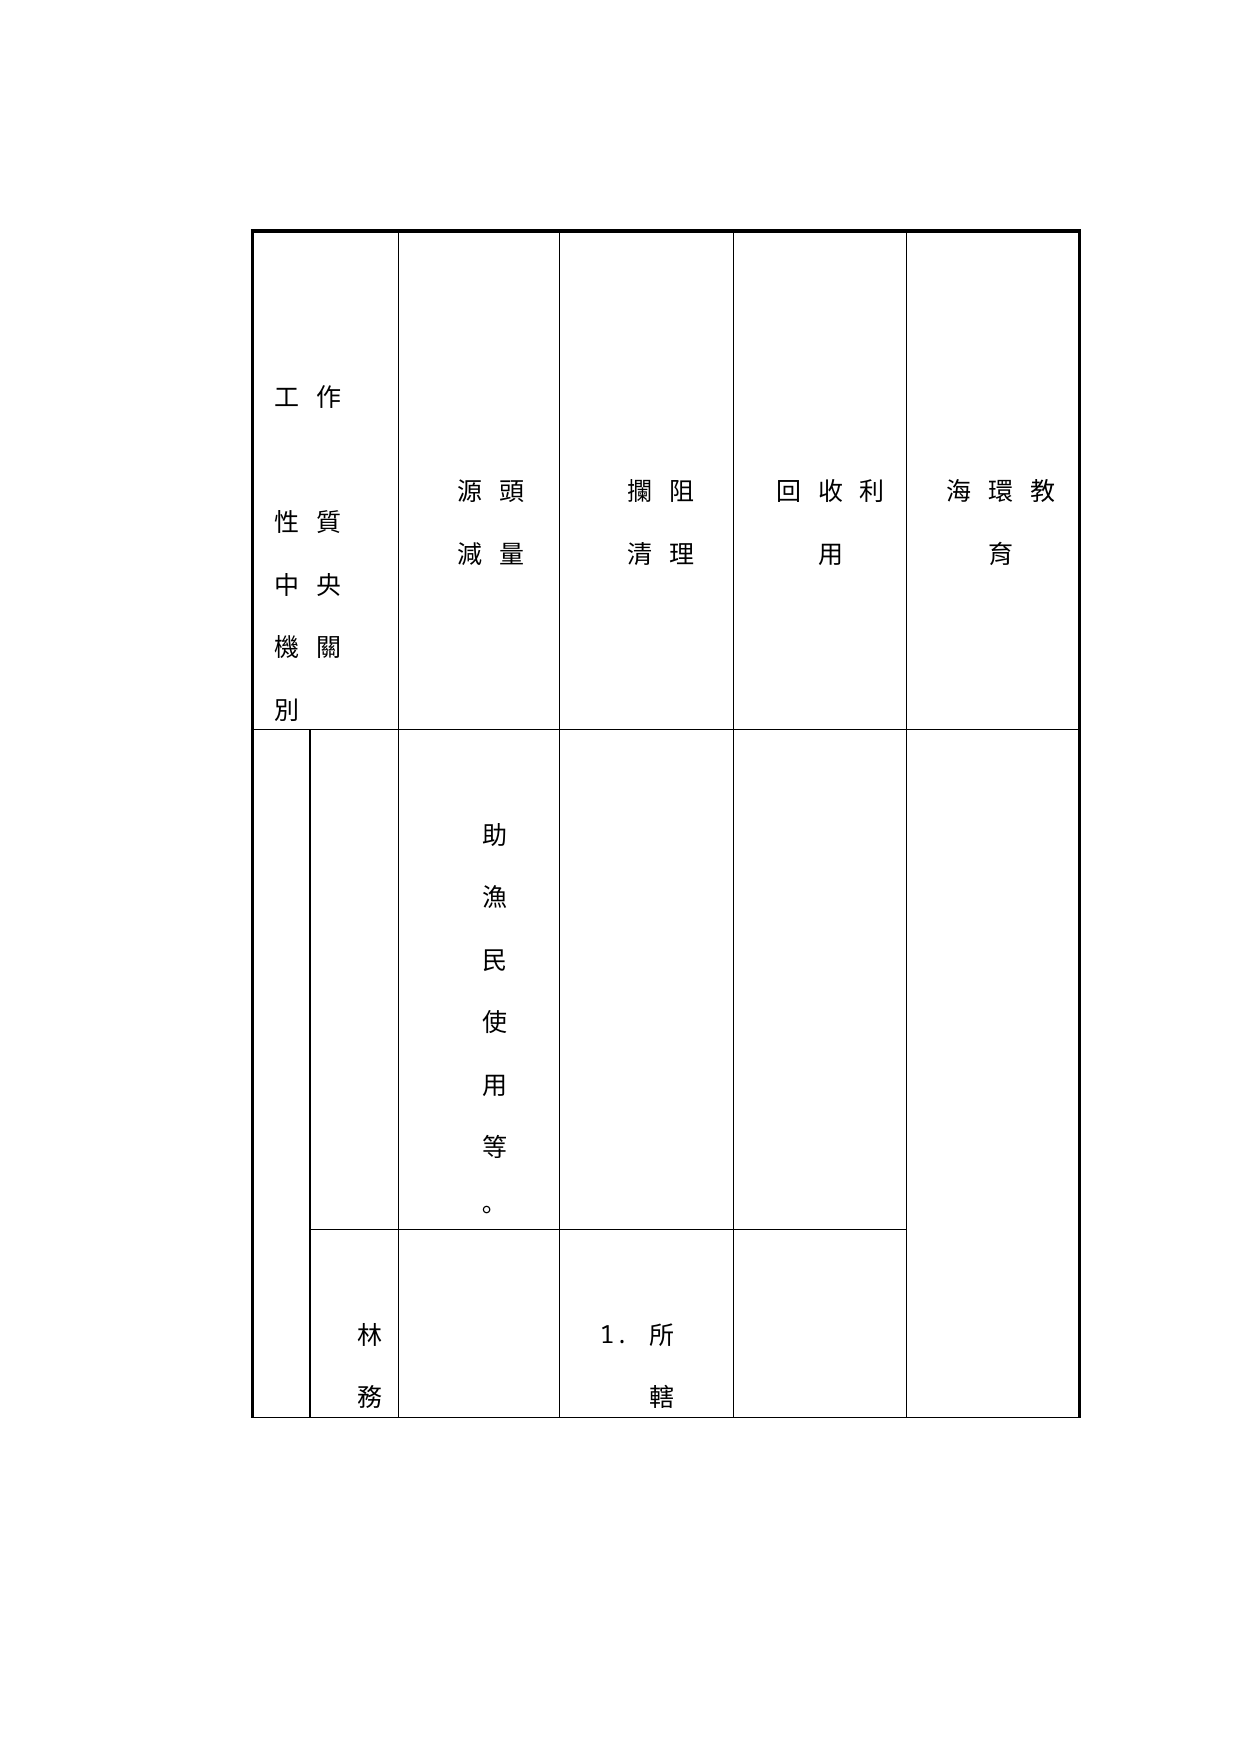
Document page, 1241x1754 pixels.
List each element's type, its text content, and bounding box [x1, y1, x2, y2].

table_cell 推動漁港港區環境維護。 漁港港區與養殖漁業廢棄物暫置區之設置等。 [560, 730, 733, 1229]
table_cell [734, 1230, 906, 1417]
table_header 工作 性質 中央 機關別 [254, 233, 398, 729]
table_header 源頭減量 [399, 233, 559, 729]
table_cell [907, 730, 1078, 1417]
table_header 海環教育 [907, 233, 1078, 729]
table_cell 推動刺網漁業漁具標示(實名制)措施。 與產學單位合作研發改良式浮具並補助漁民使用等。 [399, 730, 559, 1229]
table_cell [734, 730, 906, 1229]
table_header 攔阻清理 [560, 233, 733, 729]
table_cell [254, 730, 309, 1417]
table_header 回收利用 [734, 233, 906, 729]
table_cell [311, 730, 398, 1229]
table_cell 林務 [311, 1230, 398, 1417]
table_cell 所轄國有林班地與接管之國有林地及海岸保安林環境清潔(含海漂廢棄物清理)。 天然災害後漂流木之處理(包括補助地方政府處理)。 [560, 1230, 733, 1417]
table_cell [399, 1230, 559, 1417]
